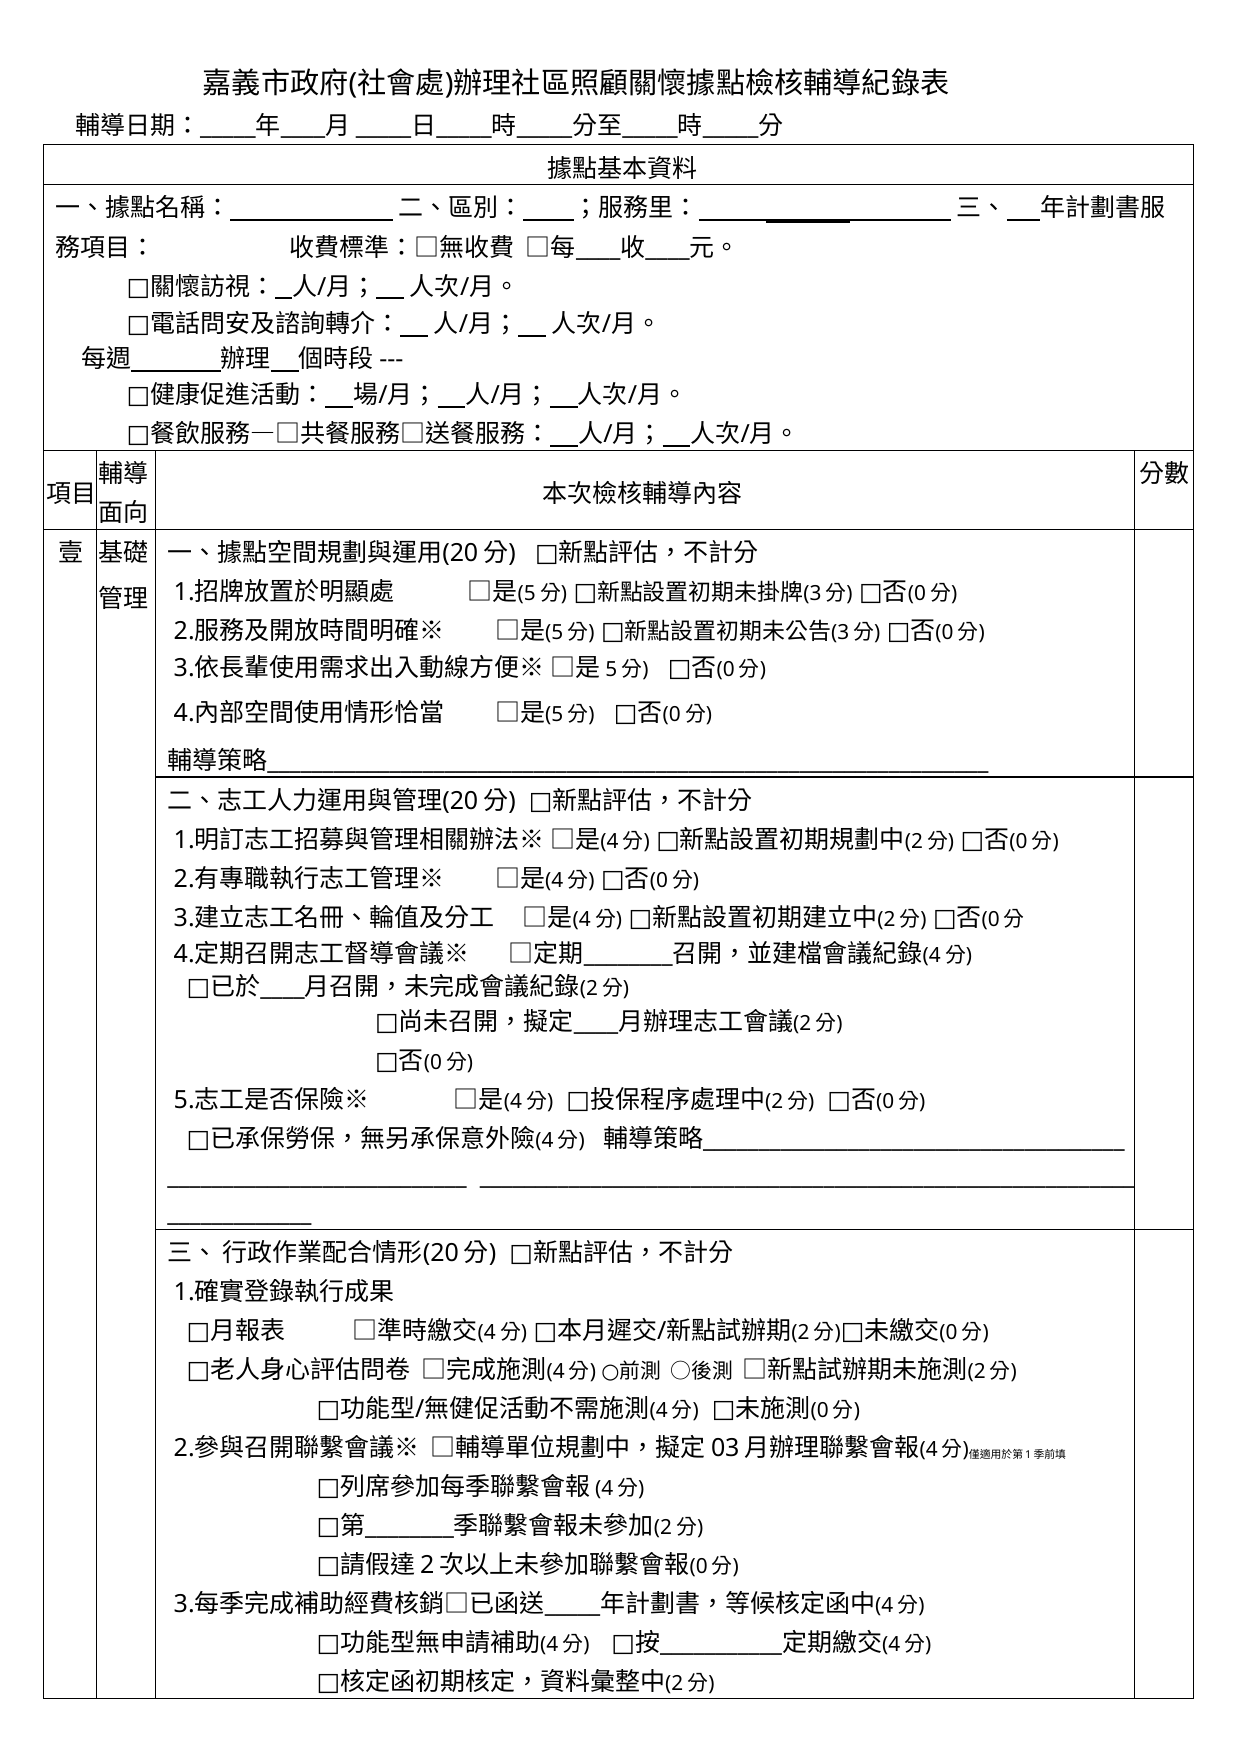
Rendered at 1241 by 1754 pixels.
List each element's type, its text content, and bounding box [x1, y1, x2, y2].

table_cell 輔導 面向 [97, 451, 155, 529]
table_cell 分數 [1135, 451, 1193, 529]
table_cell 壹 [44, 530, 96, 1698]
table_cell 項目 [44, 451, 96, 529]
table_cell 基礎 管理 [97, 530, 155, 1698]
table_cell [1135, 530, 1193, 776]
text 輔導日期：_____年____月 _____日_____時_____分至_____時_____分 [75, 105, 956, 142]
table_cell 本次檢核輔導內容 [156, 451, 1134, 529]
table_cell [1135, 1230, 1193, 1698]
text 嘉義市政府(社會處)辦理社區照顧關懷據點檢核輔導紀錄表 [75, 59, 956, 102]
table_header 據點基本資料 [44, 145, 1193, 184]
table_cell 三、 行政作業配合情形(20分) □新點評估，不計分 1.確實登錄執行成果 □月報表 □準時繳交(4分) □本月遲交/新點試辦期(2分)□未繳交(0分) □老人身心評估問卷 □完成施測(4分) ○前測 ○後測 □新點試辦期未施測(2分) □功能型/無健促活動不需施測(4分) □未施測(0分) 2.參與召開聯繫會議※ □輔導單位規劃中，擬定03月辦理聯繫會報(4分)僅適用於第1季前填 □列席參加每季聯繫會報 (4分) □第________季聯繫會報未參加(2分) □請假達2次以上未參加聯繫會報(0分) 3.每季完成補助經費核銷□已函送_____年計劃書，等候核定函中(4分) □功能型無申請補助(4分) □按___________定期繳交(4分) □核定函初期核定，資料彙整中(2分) [156, 1230, 1134, 1698]
table_cell [1135, 778, 1193, 1228]
table_cell 一、據點空間規劃與運用(20分) □新點評估，不計分 1.招牌放置於明顯處 □是(5分) □新點設置初期未掛牌(3分) □否(0分) 2.服務及開放時間明確※ □是(5分) □新點設置初期未公告(3分) □否(0分) 3.依長輩使用需求出入動線方便※ □是5分) □否(0分) 4.內部空間使用情形恰當 □是(5分) □否(0分) 輔導策略_________________________________________________________________ [156, 530, 1134, 776]
table_cell 二、志工人力運用與管理(20分) □新點評估，不計分 1.明訂志工招募與管理相關辦法※ □是(4分) □新點設置初期規劃中(2分) □否(0分) 2.有專職執行志工管理※ □是(4分) □否(0分) 3.建立志工名冊、輪值及分工 □是(4分) □新點設置初期建立中(2分) □否(0分 4.定期召開志工督導會議※ □定期________召開，並建檔會議紀錄(4分) □已於____月召開，未完成會議紀錄(2分) □尚未召開，擬定____月辦理志工會議(2分) □否(0分) 5.志工是否保險※ □是(4分) □投保程序處理中(2分) □否(0分) □已承保勞保，無另承保意外險(4分) 輔導策略_________________________________________________________________ ________________________________________________________________________ [156, 778, 1134, 1228]
table_cell 一、據點名稱： 二、區別： ；服務里： 三、 年計劃書服務項目： 收費標準：□無收費 □每____收____元。 □關懷訪視： 人/月； 人次/月。 □電話問安及諮詢轉介： 人/月； 人次/月。 每週 辦理 個時段 --- □健康促進活動： 場/月； 人/月； 人次/月。 □餐飲服務—□共餐服務□送餐服務： 人/月； 人次/月。 [44, 185, 1193, 450]
